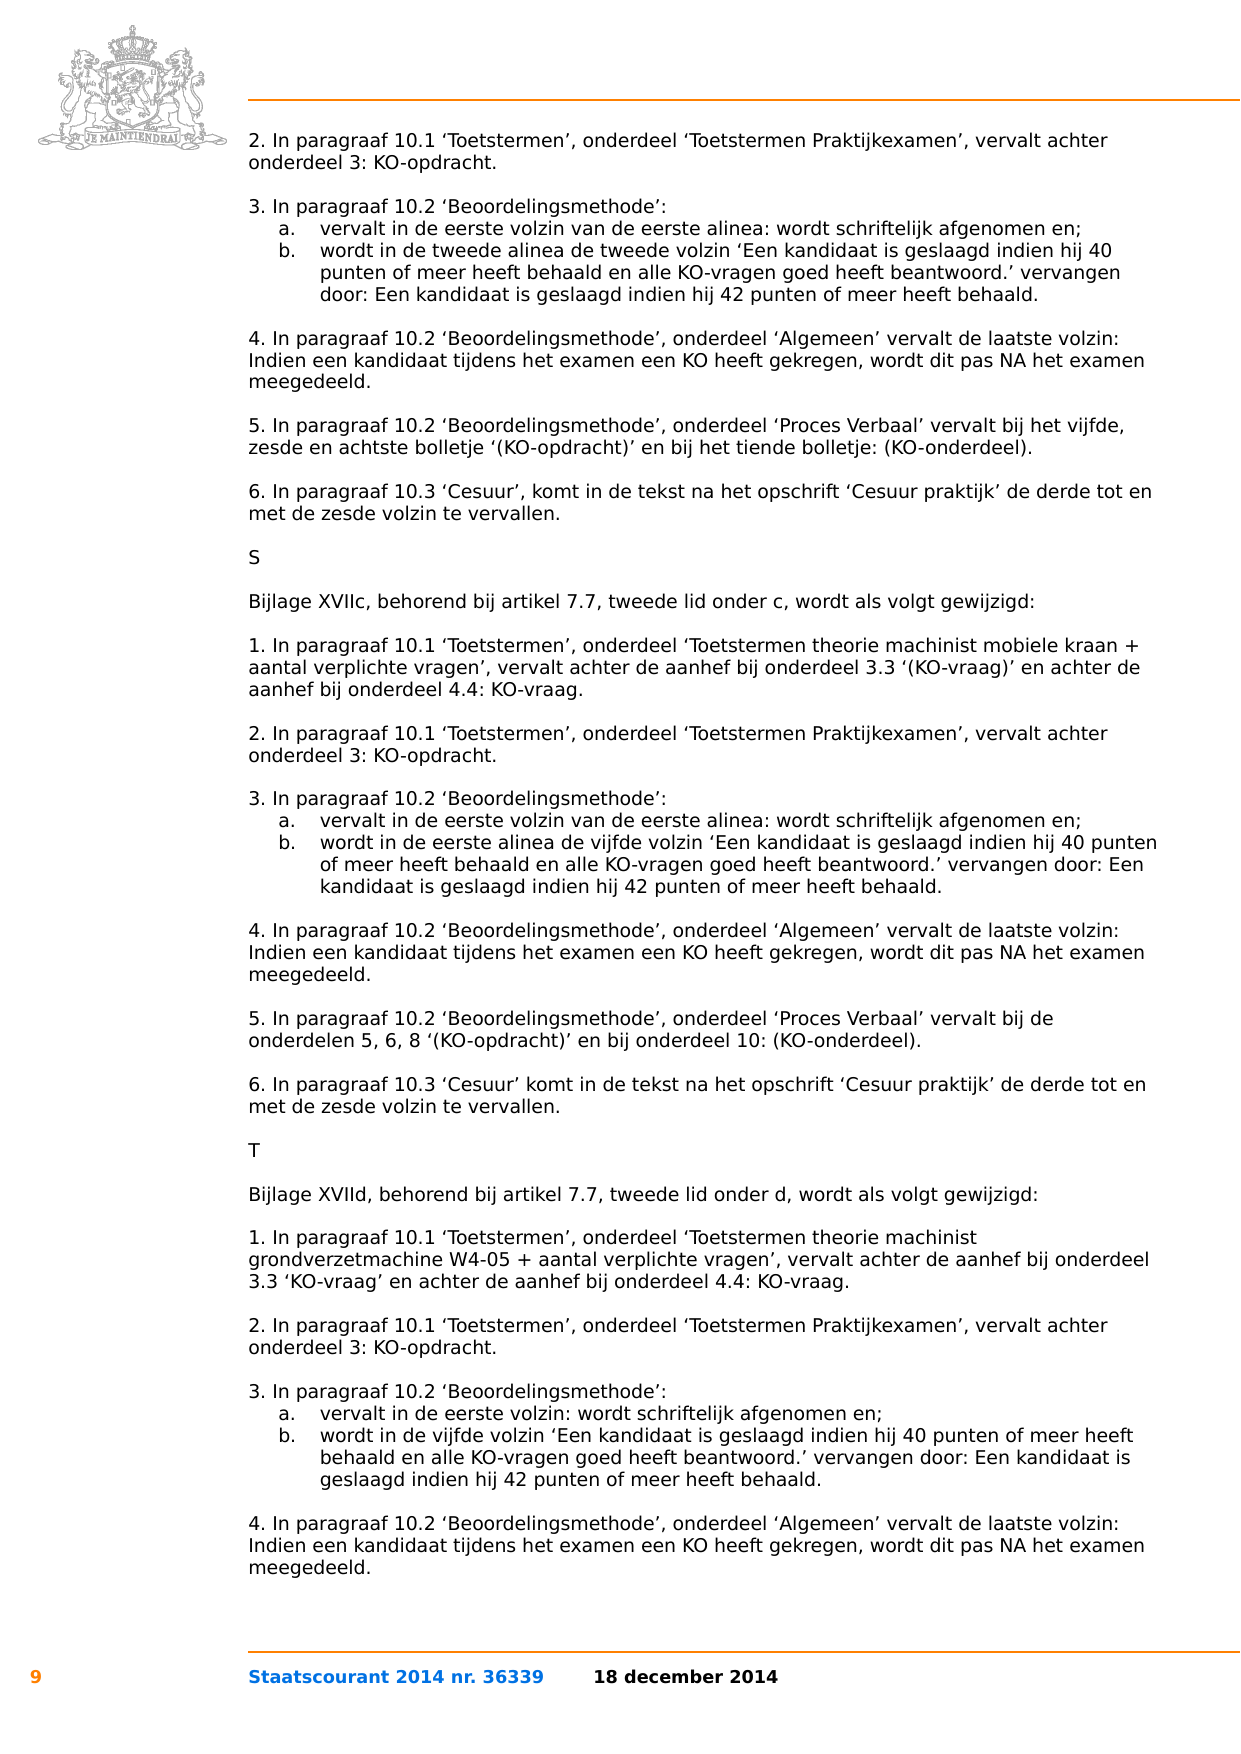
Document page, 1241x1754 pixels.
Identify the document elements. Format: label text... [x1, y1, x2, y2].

picture [38, 25, 227, 150]
text 4. In paragraaf 10.2 ‘Beoordelingsmethode’, onderdeel ‘Algemeen’ vervalt de laatste volzin: Indien een kandidaat tijdens het examen een KO heeft gekregen, wordt dit pas NA het examen meegedeeld. [248, 327, 1163, 393]
text 3. In paragraaf 10.2 ‘Beoordelingsmethode’: [248, 788, 1163, 810]
text b. wordt in de eerste alinea de vijfde volzin ‘Een kandidaat is geslaagd indien hij 40 punten of meer heeft behaald en alle KO-vragen goed heeft beantwoord.’ vervangen door: Een kandidaat is geslaagd indien hij 42 punten of meer heeft behaald. [278, 832, 1163, 898]
text 6. In paragraaf 10.3 ‘Cesuur’, komt in de tekst na het opschrift ‘Cesuur praktijk’ de derde tot en met de zesde volzin te vervallen. [248, 481, 1163, 525]
text a. vervalt in de eerste volzin: wordt schriftelijk afgenomen en; [278, 1403, 1163, 1425]
text 2. In paragraaf 10.1 ‘Toetstermen’, onderdeel ‘Toetstermen Praktijkexamen’, vervalt achter onderdeel 3: KO-opdracht. [248, 1315, 1163, 1359]
text 4. In paragraaf 10.2 ‘Beoordelingsmethode’, onderdeel ‘Algemeen’ vervalt de laatste volzin: Indien een kandidaat tijdens het examen een KO heeft gekregen, wordt dit pas NA het examen meegedeeld. [248, 1513, 1163, 1579]
text b. wordt in de tweede alinea de tweede volzin ‘Een kandidaat is geslaagd indien hij 40 punten of meer heeft behaald en alle KO-vragen goed heeft beantwoord.’ vervangen door: Een kandidaat is geslaagd indien hij 42 punten of meer heeft behaald. [278, 240, 1163, 306]
text b. wordt in de vijfde volzin ‘Een kandidaat is geslaagd indien hij 40 punten of meer heeft behaald en alle KO-vragen goed heeft beantwoord.’ vervangen door: Een kandidaat is geslaagd indien hij 42 punten of meer heeft behaald. [278, 1425, 1163, 1491]
text 5. In paragraaf 10.2 ‘Beoordelingsmethode’, onderdeel ‘Proces Verbaal’ vervalt bij het vijfde, zesde en achtste bolletje ‘(KO-opdracht)’ en bij het tiende bolletje: (KO-onderdeel). [248, 415, 1163, 459]
text 6. In paragraaf 10.3 ‘Cesuur’ komt in de tekst na het opschrift ‘Cesuur praktijk’ de derde tot en met de zesde volzin te vervallen. [248, 1074, 1163, 1118]
text T [248, 1139, 1163, 1162]
text 4. In paragraaf 10.2 ‘Beoordelingsmethode’, onderdeel ‘Algemeen’ vervalt de laatste volzin: Indien een kandidaat tijdens het examen een KO heeft gekregen, wordt dit pas NA het examen meegedeeld. [248, 920, 1163, 986]
text Bijlage XVIId, behorend bij artikel 7.7, tweede lid onder d, wordt als volgt gewijzigd: [248, 1183, 1163, 1205]
text S [248, 547, 1163, 569]
text 3. In paragraaf 10.2 ‘Beoordelingsmethode’: [248, 196, 1163, 218]
text 1. In paragraaf 10.1 ‘Toetstermen’, onderdeel ‘Toetstermen theorie machinist grondverzetmachine W4-05 + aantal verplichte vragen’, vervalt achter de aanhef bij onderdeel 3.3 ‘KO-vraag’ en achter de aanhef bij onderdeel 4.4: KO-vraag. [248, 1227, 1163, 1293]
text a. vervalt in de eerste volzin van de eerste alinea: wordt schriftelijk afgenomen en; [278, 810, 1163, 832]
text 2. In paragraaf 10.1 ‘Toetstermen’, onderdeel ‘Toetstermen Praktijkexamen’, vervalt achter onderdeel 3: KO-opdracht. [248, 722, 1163, 766]
text a. vervalt in de eerste volzin van de eerste alinea: wordt schriftelijk afgenomen en; [278, 218, 1163, 240]
text 3. In paragraaf 10.2 ‘Beoordelingsmethode’: [248, 1381, 1163, 1403]
text 5. In paragraaf 10.2 ‘Beoordelingsmethode’, onderdeel ‘Proces Verbaal’ vervalt bij de onderdelen 5, 6, 8 ‘(KO-opdracht)’ en bij onderdeel 10: (KO-onderdeel). [248, 1008, 1163, 1052]
text Bijlage XVIIc, behorend bij artikel 7.7, tweede lid onder c, wordt als volgt gewijzigd: [248, 591, 1163, 613]
text 2. In paragraaf 10.1 ‘Toetstermen’, onderdeel ‘Toetstermen Praktijkexamen’, vervalt achter onderdeel 3: KO-opdracht. [248, 130, 1163, 174]
text 1. In paragraaf 10.1 ‘Toetstermen’, onderdeel ‘Toetstermen theorie machinist mobiele kraan + aantal verplichte vragen’, vervalt achter de aanhef bij onderdeel 3.3 ‘(KO-vraag)’ en achter de aanhef bij onderdeel 4.4: KO-vraag. [248, 635, 1163, 701]
